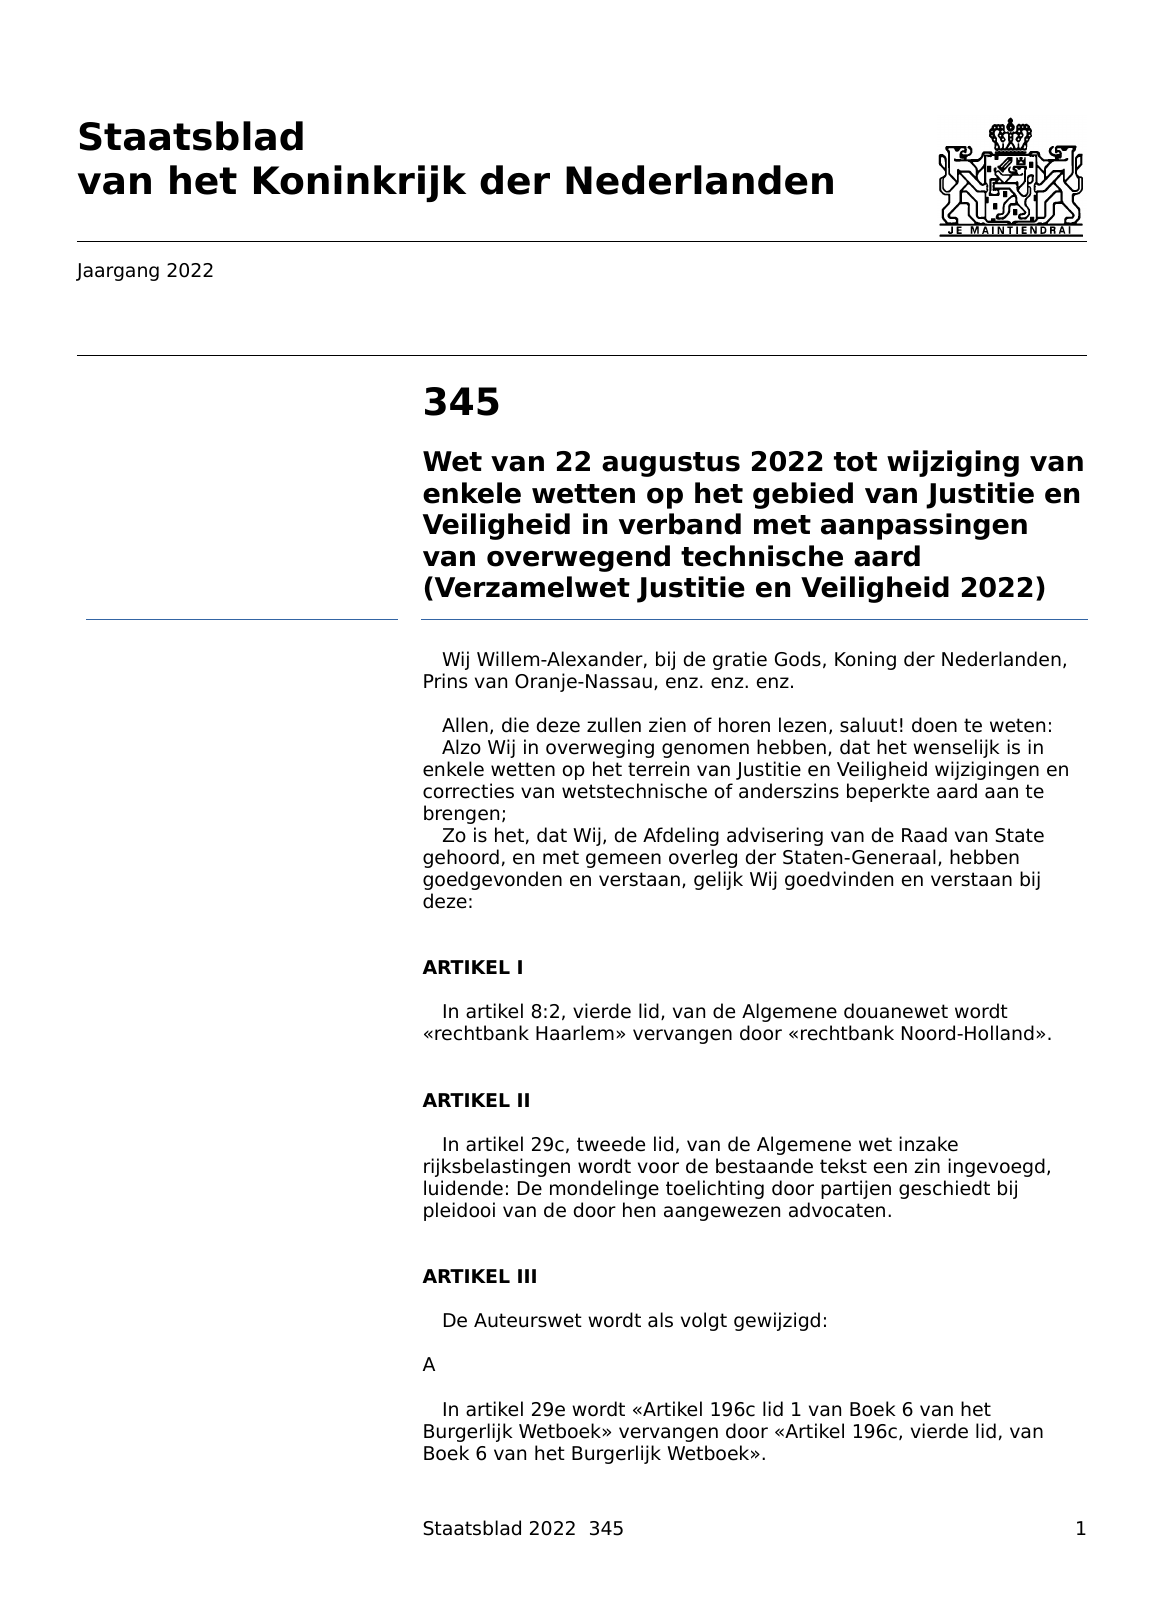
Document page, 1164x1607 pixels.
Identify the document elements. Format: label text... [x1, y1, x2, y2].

text Allen, die deze zullen zien of horen lezen, saluut! doen te weten: [422, 715, 1087, 737]
text De Auteurswet wordt als volgt gewijzigd: [422, 1310, 1087, 1332]
text Wet van 22 augustus 2022 tot wijziging van enkele wetten op het gebied van Justitie en Veiligheid in verband met aanpassingen van overwegend technische aard (Verzamelwet Justitie en Veiligheid 2022) [422, 447, 1087, 604]
table_header [886, 100, 1087, 241]
text In artikel 8:2, vierde lid, van de Algemene douanewet wordt «rechtbank Haarlem» vervangen door «rechtbank Noord-Holland». [422, 1001, 1087, 1045]
text A [422, 1354, 1087, 1376]
subtitle ARTIKEL III [422, 1266, 1087, 1288]
table_cell Jaargang 2022 [77, 242, 1087, 355]
table_header Staatsblad van het Koninkrijk der Nederlanden [77, 100, 886, 241]
subtitle ARTIKEL II [422, 1089, 1087, 1112]
text In artikel 29e wordt «Artikel 196c lid 1 van Boek 6 van het Burgerlijk Wetboek» vervangen door «Artikel 196c, vierde lid, van Boek 6 van het Burgerlijk Wetboek». [422, 1398, 1087, 1464]
subtitle 345 [422, 381, 1087, 424]
picture [936, 115, 1087, 240]
text Zo is het, dat Wij, de Afdeling advisering van de Raad van State gehoord, en met gemeen overleg der Staten-Generaal, hebben goedgevonden en verstaan, gelijk Wij goedvinden en verstaan bij deze: [422, 825, 1087, 913]
subtitle ARTIKEL I [422, 957, 1087, 979]
text In artikel 29c, tweede lid, van de Algemene wet inzake rijksbelastingen wordt voor de bestaande tekst een zin ingevoegd, luidende: De mondelinge toelichting door partijen geschiedt bij pleidooi van de door hen aangewezen advocaten. [422, 1134, 1087, 1222]
text Alzo Wij in overweging genomen hebben, dat het wenselijk is in enkele wetten op het terrein van Justitie en Veiligheid wijzigingen en correcties van wetstechnische of anderszins beperkte aard aan te brengen; [422, 737, 1087, 825]
text Wij Willem-Alexander, bij de gratie Gods, Koning der Nederlanden, Prins van Oranje-Nassau, enz. enz. enz. [422, 649, 1087, 693]
